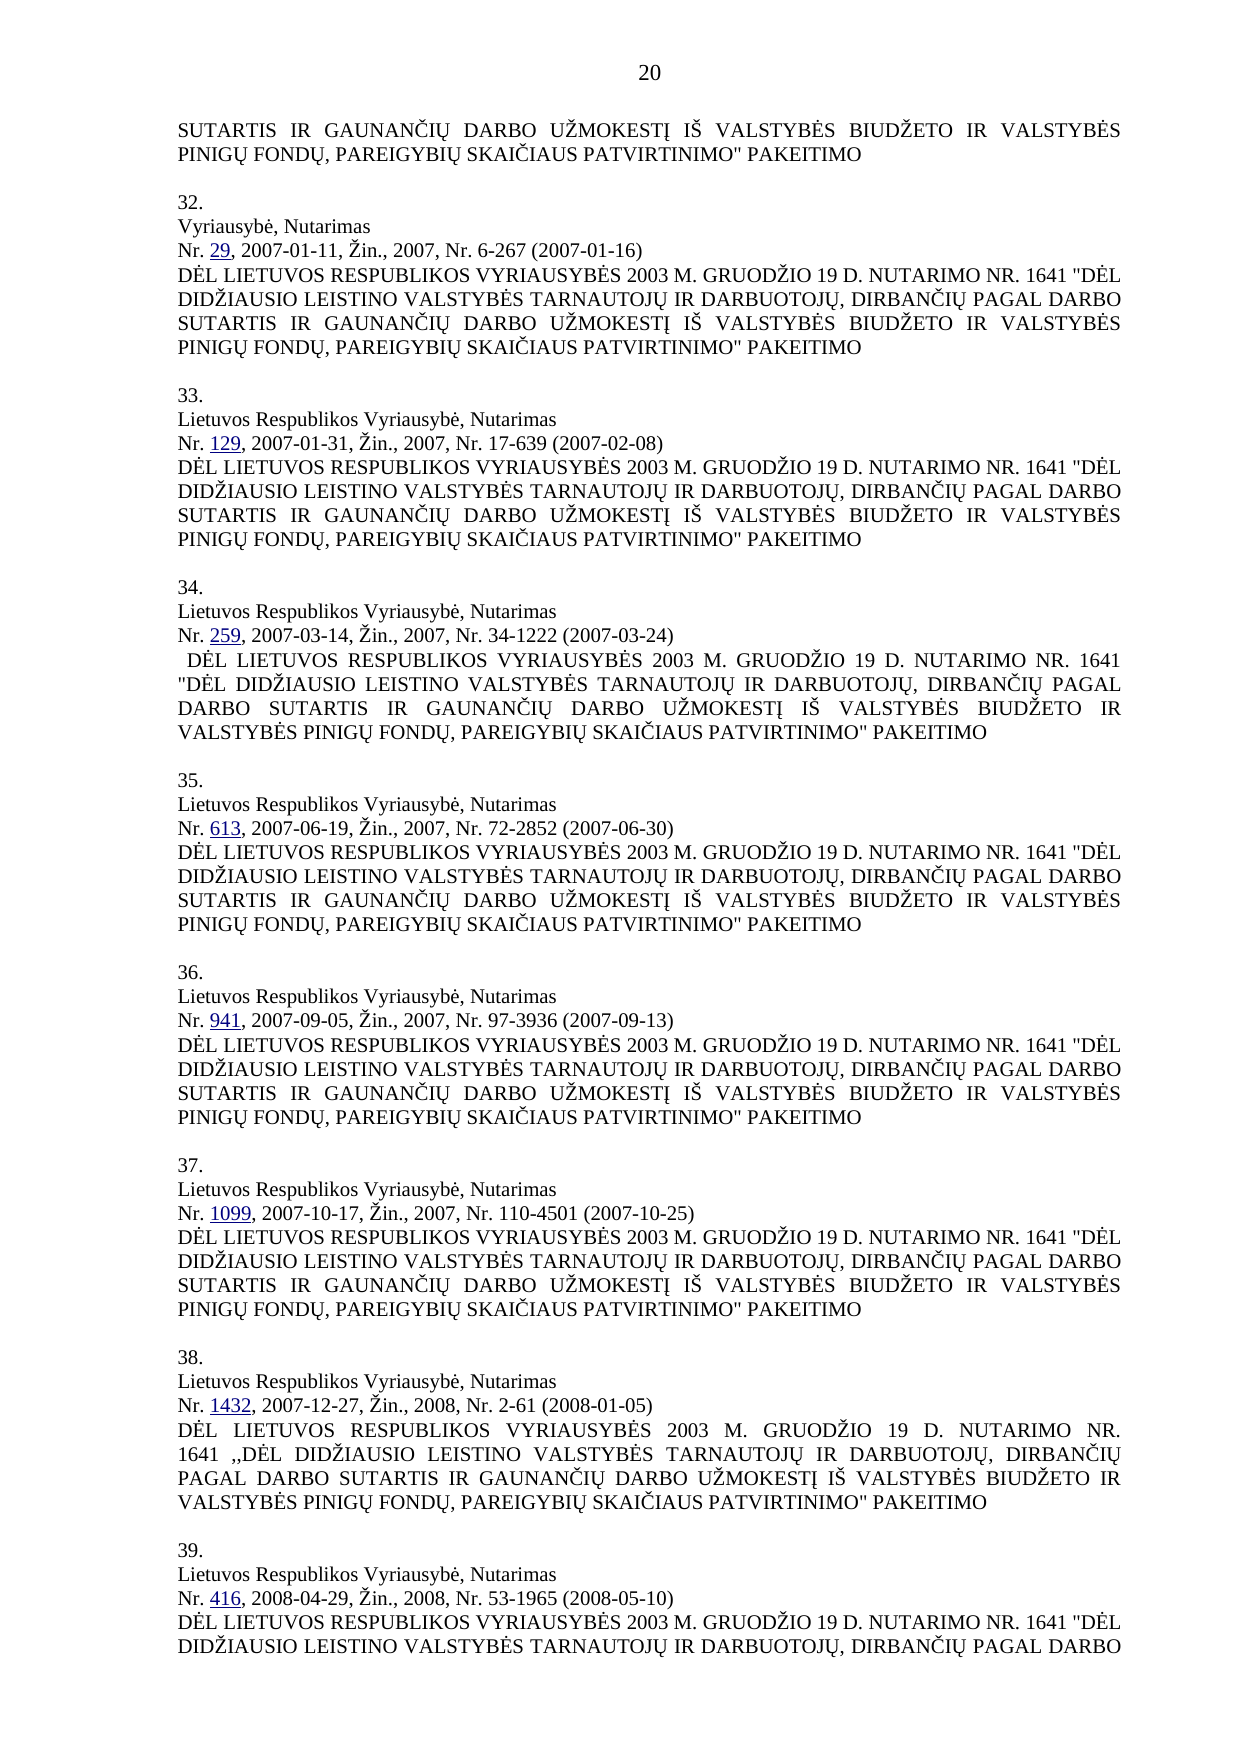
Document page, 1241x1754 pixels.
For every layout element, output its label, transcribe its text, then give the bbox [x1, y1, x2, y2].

text DĖL LIETUVOS RESPUBLIKOS VYRIAUSYBĖS 2003 M. GRUODŽIO 19 D. NUTARIMO NR. 1641 "DĖL DIDŽIAUSIO LEISTINO VALSTYBĖS TARNAUTOJŲ IR DARBUOTOJŲ, DIRBANČIŲ PAGAL DARBO SUTARTIS IR GAUNANČIŲ DARBO UŽMOKESTĮ IŠ VALSTYBĖS BIUDŽETO IR VALSTYBĖS PINIGŲ FONDŲ, PAREIGYBIŲ SKAIČIAUS PATVIRTINIMO" PAKEITIMO [177, 840, 1122, 936]
text 35. [177, 768, 1122, 792]
text DĖL LIETUVOS RESPUBLIKOS VYRIAUSYBĖS 2003 M. GRUODŽIO 19 D. NUTARIMO NR. 1641 "DĖL DIDŽIAUSIO LEISTINO VALSTYBĖS TARNAUTOJŲ IR DARBUOTOJŲ, DIRBANČIŲ PAGAL DARBO SUTARTIS IR GAUNANČIŲ DARBO UŽMOKESTĮ IŠ VALSTYBĖS BIUDŽETO IR VALSTYBĖS PINIGŲ FONDŲ, PAREIGYBIŲ SKAIČIAUS PATVIRTINIMO" PAKEITIMO [177, 1032, 1122, 1129]
text 33. [177, 383, 1122, 407]
text Lietuvos Respublikos Vyriausybė, Nutarimas [177, 1177, 1122, 1201]
text Nr. 129, 2007-01-31, Žin., 2007, Nr. 17-639 (2007-02-08) [177, 431, 1122, 455]
text Vyriausybė, Nutarimas [177, 214, 1122, 238]
text Nr. 259, 2007-03-14, Žin., 2007, Nr. 34-1222 (2007-03-24) [177, 623, 1122, 647]
text Nr. 1099, 2007-10-17, Žin., 2007, Nr. 110-4501 (2007-10-25) [177, 1201, 1122, 1225]
text Lietuvos Respublikos Vyriausybė, Nutarimas [177, 599, 1122, 623]
text Nr. 416, 2008-04-29, Žin., 2008, Nr. 53-1965 (2008-05-10) [177, 1586, 1122, 1610]
text Nr. 613, 2007-06-19, Žin., 2007, Nr. 72-2852 (2007-06-30) [177, 816, 1122, 840]
text Lietuvos Respublikos Vyriausybė, Nutarimas [177, 984, 1122, 1008]
text DĖL LIETUVOS RESPUBLIKOS VYRIAUSYBĖS 2003 M. GRUODŽIO 19 D. NUTARIMO NR. 1641 "DĖL DIDŽIAUSIO LEISTINO VALSTYBĖS TARNAUTOJŲ IR DARBUOTOJŲ, DIRBANČIŲ PAGAL DARBO SUTARTIS IR GAUNANČIŲ DARBO UŽMOKESTĮ IŠ VALSTYBĖS BIUDŽETO IR VALSTYBĖS PINIGŲ FONDŲ, PAREIGYBIŲ SKAIČIAUS PATVIRTINIMO" PAKEITIMO [177, 1225, 1122, 1321]
text 34. [177, 575, 1122, 599]
text DĖL LIETUVOS RESPUBLIKOS VYRIAUSYBĖS 2003 M. GRUODŽIO 19 D. NUTARIMO NR. 1641 "DĖL DIDŽIAUSIO LEISTINO VALSTYBĖS TARNAUTOJŲ IR DARBUOTOJŲ, DIRBANČIŲ PAGAL DARBO SUTARTIS IR GAUNANČIŲ DARBO UŽMOKESTĮ IŠ VALSTYBĖS BIUDŽETO IR VALSTYBĖS PINIGŲ FONDŲ, PAREIGYBIŲ SKAIČIAUS PATVIRTINIMO" PAKEITIMO [177, 455, 1122, 551]
text DĖL LIETUVOS RESPUBLIKOS VYRIAUSYBĖS 2003 M. GRUODŽIO 19 D. NUTARIMO NR. 1641 ,,DĖL DIDŽIAUSIO LEISTINO VALSTYBĖS TARNAUTOJŲ IR DARBUOTOJŲ, DIRBANČIŲ PAGAL DARBO SUTARTIS IR GAUNANČIŲ DARBO UŽMOKESTĮ IŠ VALSTYBĖS BIUDŽETO IR VALSTYBĖS PINIGŲ FONDŲ, PAREIGYBIŲ SKAIČIAUS PATVIRTINIMO" PAKEITIMO [177, 1417, 1122, 1514]
text Lietuvos Respublikos Vyriausybė, Nutarimas [177, 407, 1122, 431]
text 39. [177, 1538, 1122, 1562]
text Lietuvos Respublikos Vyriausybė, Nutarimas [177, 1369, 1122, 1393]
text Lietuvos Respublikos Vyriausybė, Nutarimas [177, 792, 1122, 816]
text Nr. 1432, 2007-12-27, Žin., 2008, Nr. 2-61 (2008-01-05) [177, 1393, 1122, 1417]
text Nr. 29, 2007-01-11, Žin., 2007, Nr. 6-267 (2007-01-16) [177, 238, 1122, 262]
text DĖL LIETUVOS RESPUBLIKOS VYRIAUSYBĖS 2003 M. GRUODŽIO 19 D. NUTARIMO NR. 1641 "DĖL DIDŽIAUSIO LEISTINO VALSTYBĖS TARNAUTOJŲ IR DARBUOTOJŲ, DIRBANČIŲ PAGAL DARBO [177, 1610, 1122, 1658]
text 32. [177, 190, 1122, 214]
text Nr. 941, 2007-09-05, Žin., 2007, Nr. 97-3936 (2007-09-13) [177, 1008, 1122, 1032]
text Lietuvos Respublikos Vyriausybė, Nutarimas [177, 1562, 1122, 1586]
text DĖL LIETUVOS RESPUBLIKOS VYRIAUSYBĖS 2003 M. GRUODŽIO 19 D. NUTARIMO NR. 1641 "DĖL DIDŽIAUSIO LEISTINO VALSTYBĖS TARNAUTOJŲ IR DARBUOTOJŲ, DIRBANČIŲ PAGAL DARBO SUTARTIS IR GAUNANČIŲ DARBO UŽMOKESTĮ IŠ VALSTYBĖS BIUDŽETO IR VALSTYBĖS PINIGŲ FONDŲ, PAREIGYBIŲ SKAIČIAUS PATVIRTINIMO" PAKEITIMO [177, 262, 1122, 359]
text 36. [177, 960, 1122, 984]
text DĖL LIETUVOS RESPUBLIKOS VYRIAUSYBĖS 2003 M. GRUODŽIO 19 D. NUTARIMO NR. 1641 "DĖL DIDŽIAUSIO LEISTINO VALSTYBĖS TARNAUTOJŲ IR DARBUOTOJŲ, DIRBANČIŲ PAGAL DARBO SUTARTIS IR GAUNANČIŲ DARBO UŽMOKESTĮ IŠ VALSTYBĖS BIUDŽETO IR VALSTYBĖS PINIGŲ FONDŲ, PAREIGYBIŲ SKAIČIAUS PATVIRTINIMO" PAKEITIMO [177, 647, 1122, 744]
text 38. [177, 1345, 1122, 1369]
text SUTARTIS IR GAUNANČIŲ DARBO UŽMOKESTĮ IŠ VALSTYBĖS BIUDŽETO IR VALSTYBĖS PINIGŲ FONDŲ, PAREIGYBIŲ SKAIČIAUS PATVIRTINIMO" PAKEITIMO [177, 118, 1122, 166]
text 37. [177, 1153, 1122, 1177]
